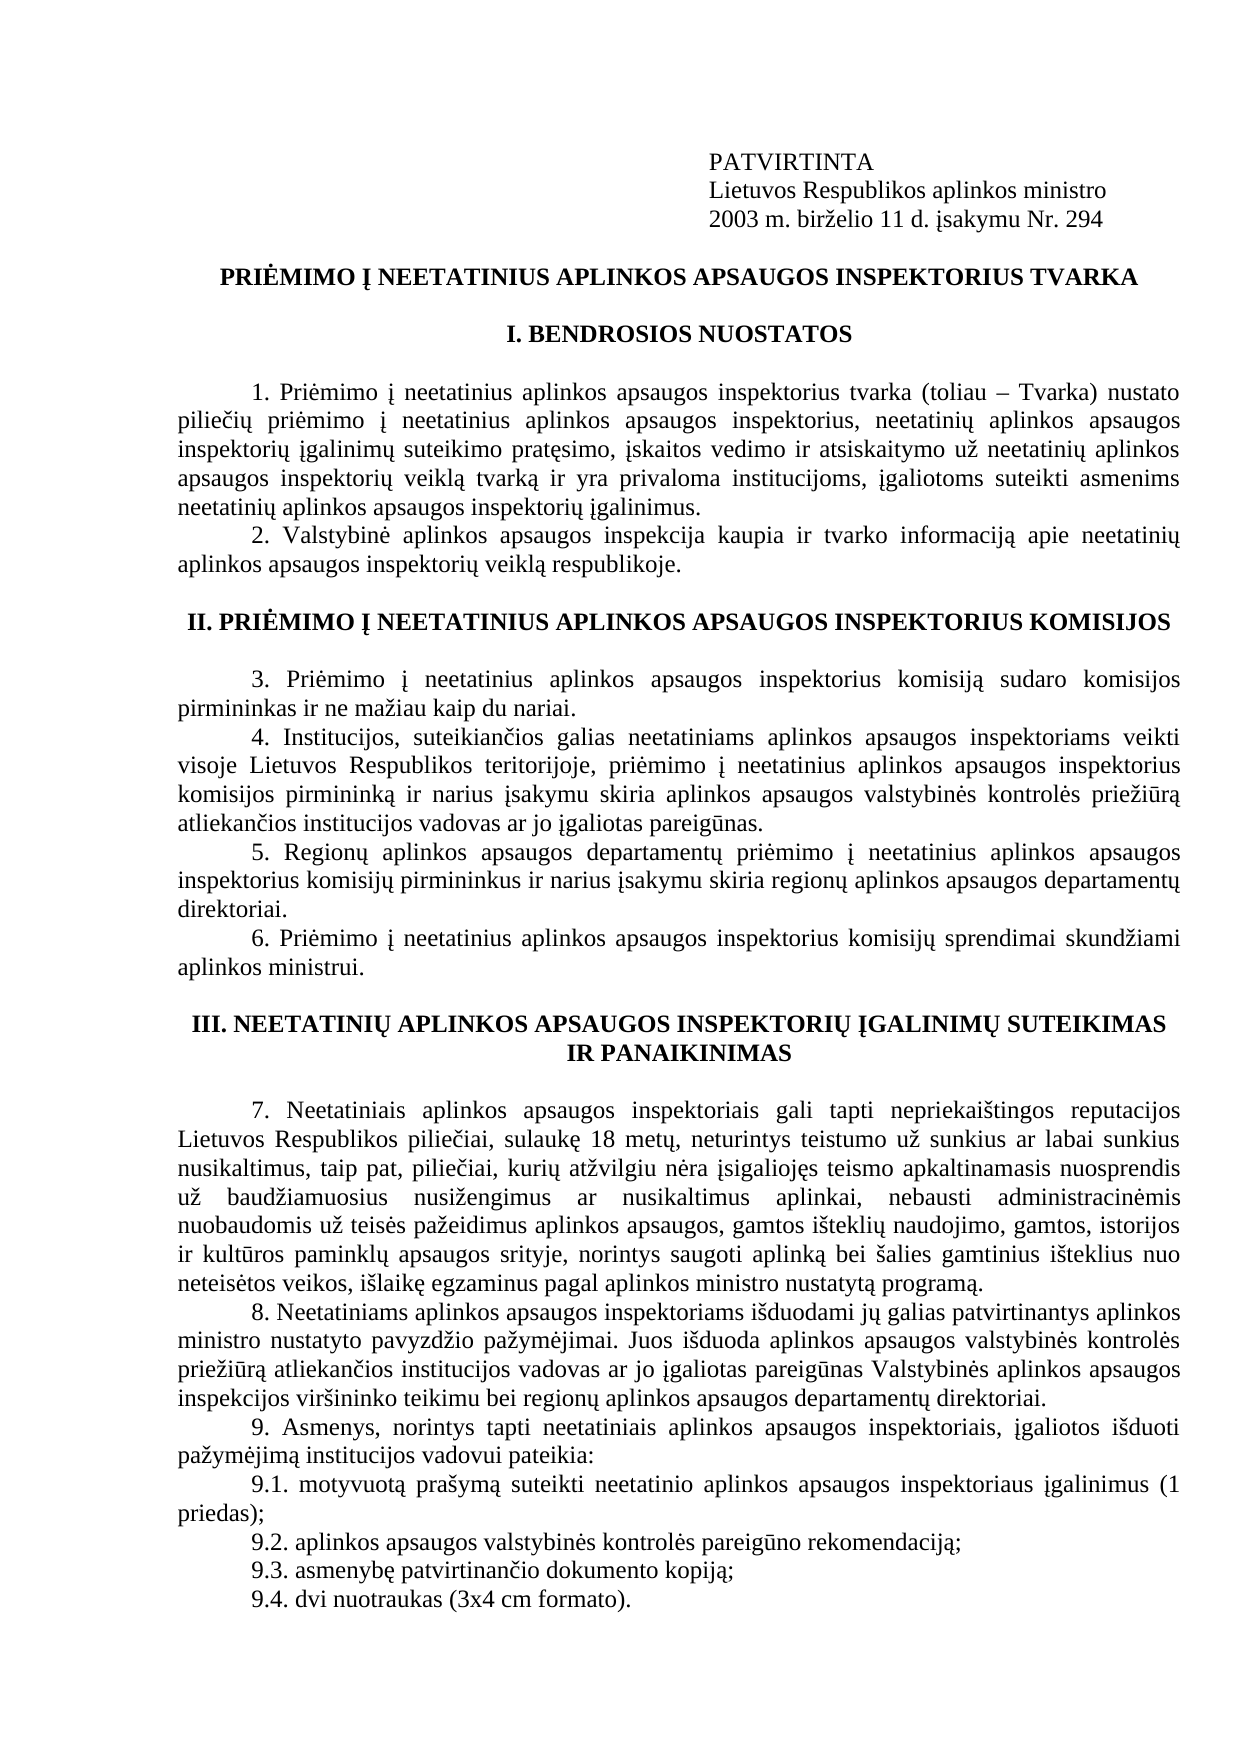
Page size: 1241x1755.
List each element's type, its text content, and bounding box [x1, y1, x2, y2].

text PRIĖMIMO Į NEETATINIUS APLINKOS APSAUGOS INSPEKTORIUS TVARKA [177, 262, 1181, 291]
text Lietuvos Respublikos aplinkos ministro [177, 176, 1181, 204]
text 9. Asmenys, norintys tapti neetatiniais aplinkos apsaugos inspektoriais, įgaliotos išduoti pažymėjimą institucijos vadovui pateikia: [177, 1412, 1181, 1469]
text I. BENDROSIOS NUOSTATOS [177, 319, 1181, 348]
text 5. Regionų aplinkos apsaugos departamentų priėmimo į neetatinius aplinkos apsaugos inspektorius komisijų pirmininkus ir narius įsakymu skiria regionų aplinkos apsaugos departamentų direktoriai. [177, 837, 1181, 923]
text 1. Priėmimo į neetatinius aplinkos apsaugos inspektorius tvarka (toliau – Tvarka) nustato piliečių priėmimo į neetatinius aplinkos apsaugos inspektorius, neetatinių aplinkos apsaugos inspektorių įgalinimų suteikimo pratęsimo, įskaitos vedimo ir atsiskaitymo už neetatinių aplinkos apsaugos inspektorių veiklą tvarką ir yra privaloma institucijoms, įgaliotoms suteikti asmenims neetatinių aplinkos apsaugos inspektorių įgalinimus. [177, 377, 1181, 521]
text 3. Priėmimo į neetatinius aplinkos apsaugos inspektorius komisiją sudaro komisijos pirmininkas ir ne mažiau kaip du nariai. [177, 664, 1181, 722]
text II. PRIĖMIMO Į NEETATINIUS APLINKOS APSAUGOS INSPEKTORIUS KOMISIJOS [177, 607, 1181, 636]
text 4. Institucijos, suteikiančios galias neetatiniams aplinkos apsaugos inspektoriams veikti visoje Lietuvos Respublikos teritorijoje, priėmimo į neetatinius aplinkos apsaugos inspektorius komisijos pirmininką ir narius įsakymu skiria aplinkos apsaugos valstybinės kontrolės priežiūrą atliekančios institucijos vadovas ar jo įgaliotas pareigūnas. [177, 722, 1181, 837]
text 6. Priėmimo į neetatinius aplinkos apsaugos inspektorius komisijų sprendimai skundžiami aplinkos ministrui. [177, 923, 1181, 981]
text 9.3. asmenybę patvirtinančio dokumento kopiją; [177, 1556, 1181, 1584]
text 2003 m. birželio 11 d. įsakymu Nr. 294 [177, 204, 1181, 233]
text III. NEETATINIŲ APLINKOS APSAUGOS INSPEKTORIŲ ĮGALINIMŲ SUTEIKIMAS IR PANAIKINIMAS [177, 1009, 1181, 1067]
text 7. Neetatiniais aplinkos apsaugos inspektoriais gali tapti nepriekaištingos reputacijos Lietuvos Respublikos piliečiai, sulaukę 18 metų, neturintys teistumo už sunkius ar labai sunkius nusikaltimus, taip pat, piliečiai, kurių atžvilgiu nėra įsigaliojęs teismo apkaltinamasis nuosprendis už baudžiamuosius nusižengimus ar nusikaltimus aplinkai, nebausti administracinėmis nuobaudomis už teisės pažeidimus aplinkos apsaugos, gamtos išteklių naudojimo, gamtos, istorijos ir kultūros paminklų apsaugos srityje, norintys saugoti aplinką bei šalies gamtinius išteklius nuo neteisėtos veikos, išlaikę egzaminus pagal aplinkos ministro nustatytą programą. [177, 1096, 1181, 1297]
text 9.1. motyvuotą prašymą suteikti neetatinio aplinkos apsaugos inspektoriaus įgalinimus (1 priedas); [177, 1469, 1181, 1527]
text PATVIRTINTA [177, 147, 1181, 176]
text 9.2. aplinkos apsaugos valstybinės kontrolės pareigūno rekomendaciją; [177, 1527, 1181, 1556]
text 9.4. dvi nuotraukas (3x4 cm formato). [177, 1584, 1181, 1613]
text 8. Neetatiniams aplinkos apsaugos inspektoriams išduodami jų galias patvirtinantys aplinkos ministro nustatyto pavyzdžio pažymėjimai. Juos išduoda aplinkos apsaugos valstybinės kontrolės priežiūrą atliekančios institucijos vadovas ar jo įgaliotas pareigūnas Valstybinės aplinkos apsaugos inspekcijos viršininko teikimu bei regionų aplinkos apsaugos departamentų direktoriai. [177, 1297, 1181, 1412]
text 2. Valstybinė aplinkos apsaugos inspekcija kaupia ir tvarko informaciją apie neetatinių aplinkos apsaugos inspektorių veiklą respublikoje. [177, 521, 1181, 578]
